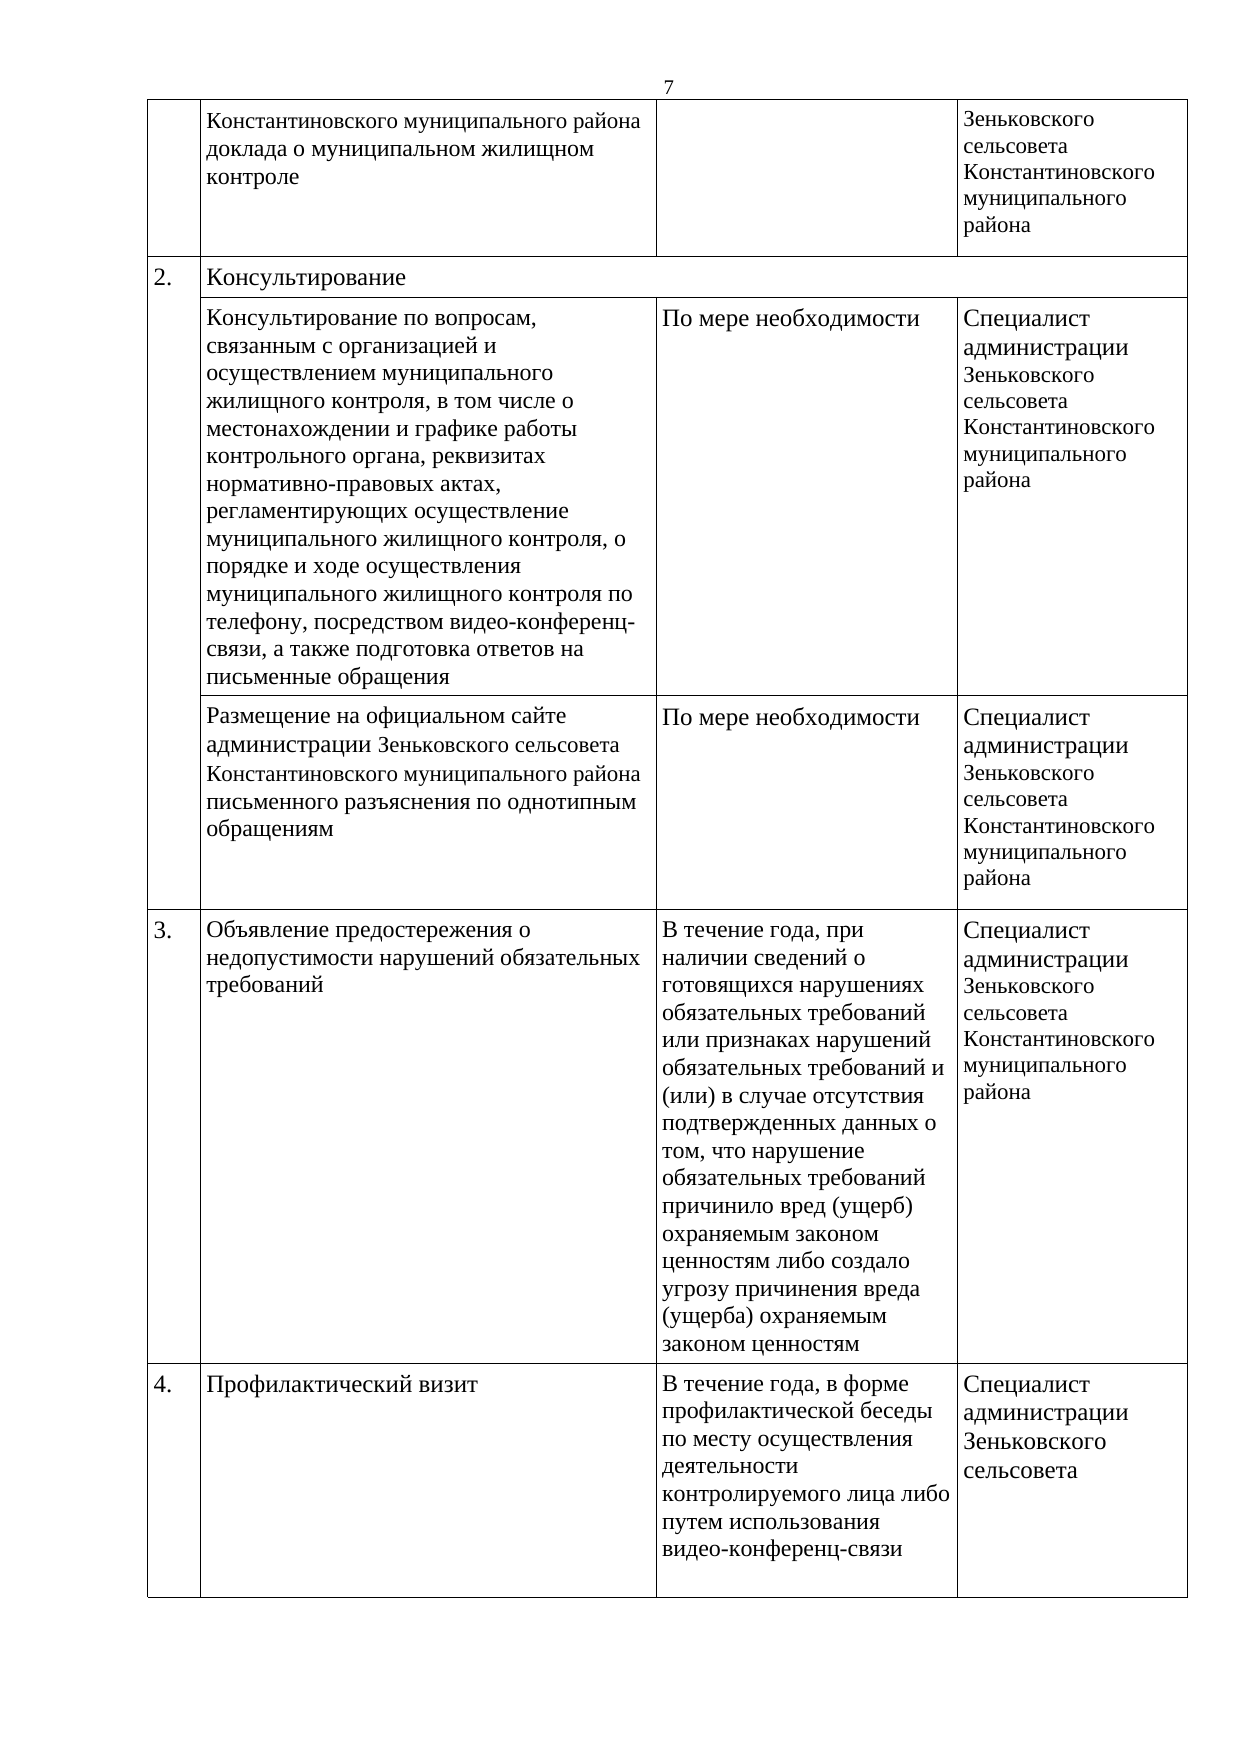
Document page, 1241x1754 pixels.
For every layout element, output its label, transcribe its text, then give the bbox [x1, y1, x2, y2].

table_cell Специалист администрации Зеньковского сельсовета [958, 1364, 1187, 1596]
table_cell 3. [148, 910, 200, 1362]
table_cell По мере необходимости [657, 696, 957, 909]
table_cell Консультирование по вопросам, связанным с организацией и осуществлением муниципального жилищного контроля, в том числе о местонахождении и графике работы контрольного органа, реквизитах нормативно-правовых актах, регламентирующих осуществление муниципального жилищного контроля, о порядке и ходе осуществления муниципального жилищного контроля по телефону, посредством видео-конференц-связи, а также подготовка ответов на письменные обращения [201, 298, 656, 695]
table_cell В течение года, при наличии сведений о готовящихся нарушениях обязательных требований или признаках нарушений обязательных требований и (или) в случае отсутствия подтвержденных данных о том, что нарушение обязательных требований причинило вред (ущерб) охраняемым законом ценностям либо создало угрозу причинения вреда (ущерба) охраняемым законом ценностям [657, 910, 957, 1362]
table_cell Объявление предостережения о недопустимости нарушений обязательных требований [201, 910, 656, 1362]
table_cell 4. [148, 1364, 200, 1596]
table_cell [148, 100, 200, 256]
table_cell Размещение на официальном сайте администрации Зеньковского сельсовета Константиновского муниципального района письменного разъяснения по однотипным обращениям [201, 696, 656, 909]
table_cell Специалист администрации Зеньковского сельсовета Константиновского муниципального района [958, 298, 1187, 695]
table_cell По мере необходимости [657, 298, 957, 695]
table_cell Зеньковского сельсовета Константиновского муниципального района [958, 100, 1187, 256]
table_cell Специалист администрации Зеньковского сельсовета Константиновского муниципального района [958, 910, 1187, 1362]
table_cell [657, 100, 957, 256]
table_cell Консультирование [201, 257, 1187, 297]
table_cell Специалист администрации Зеньковского сельсовета Константиновского муниципального района [958, 696, 1187, 909]
table_cell Константиновского муниципального района доклада о муниципальном жилищном контроле [201, 100, 656, 256]
table_cell 2. [148, 257, 200, 909]
table_cell Профилактический визит [201, 1364, 656, 1596]
table_cell В течение года, в форме профилактической беседы по месту осуществления деятельности контролируемого лица либо путем использования видео-конференц-связи [657, 1364, 957, 1596]
